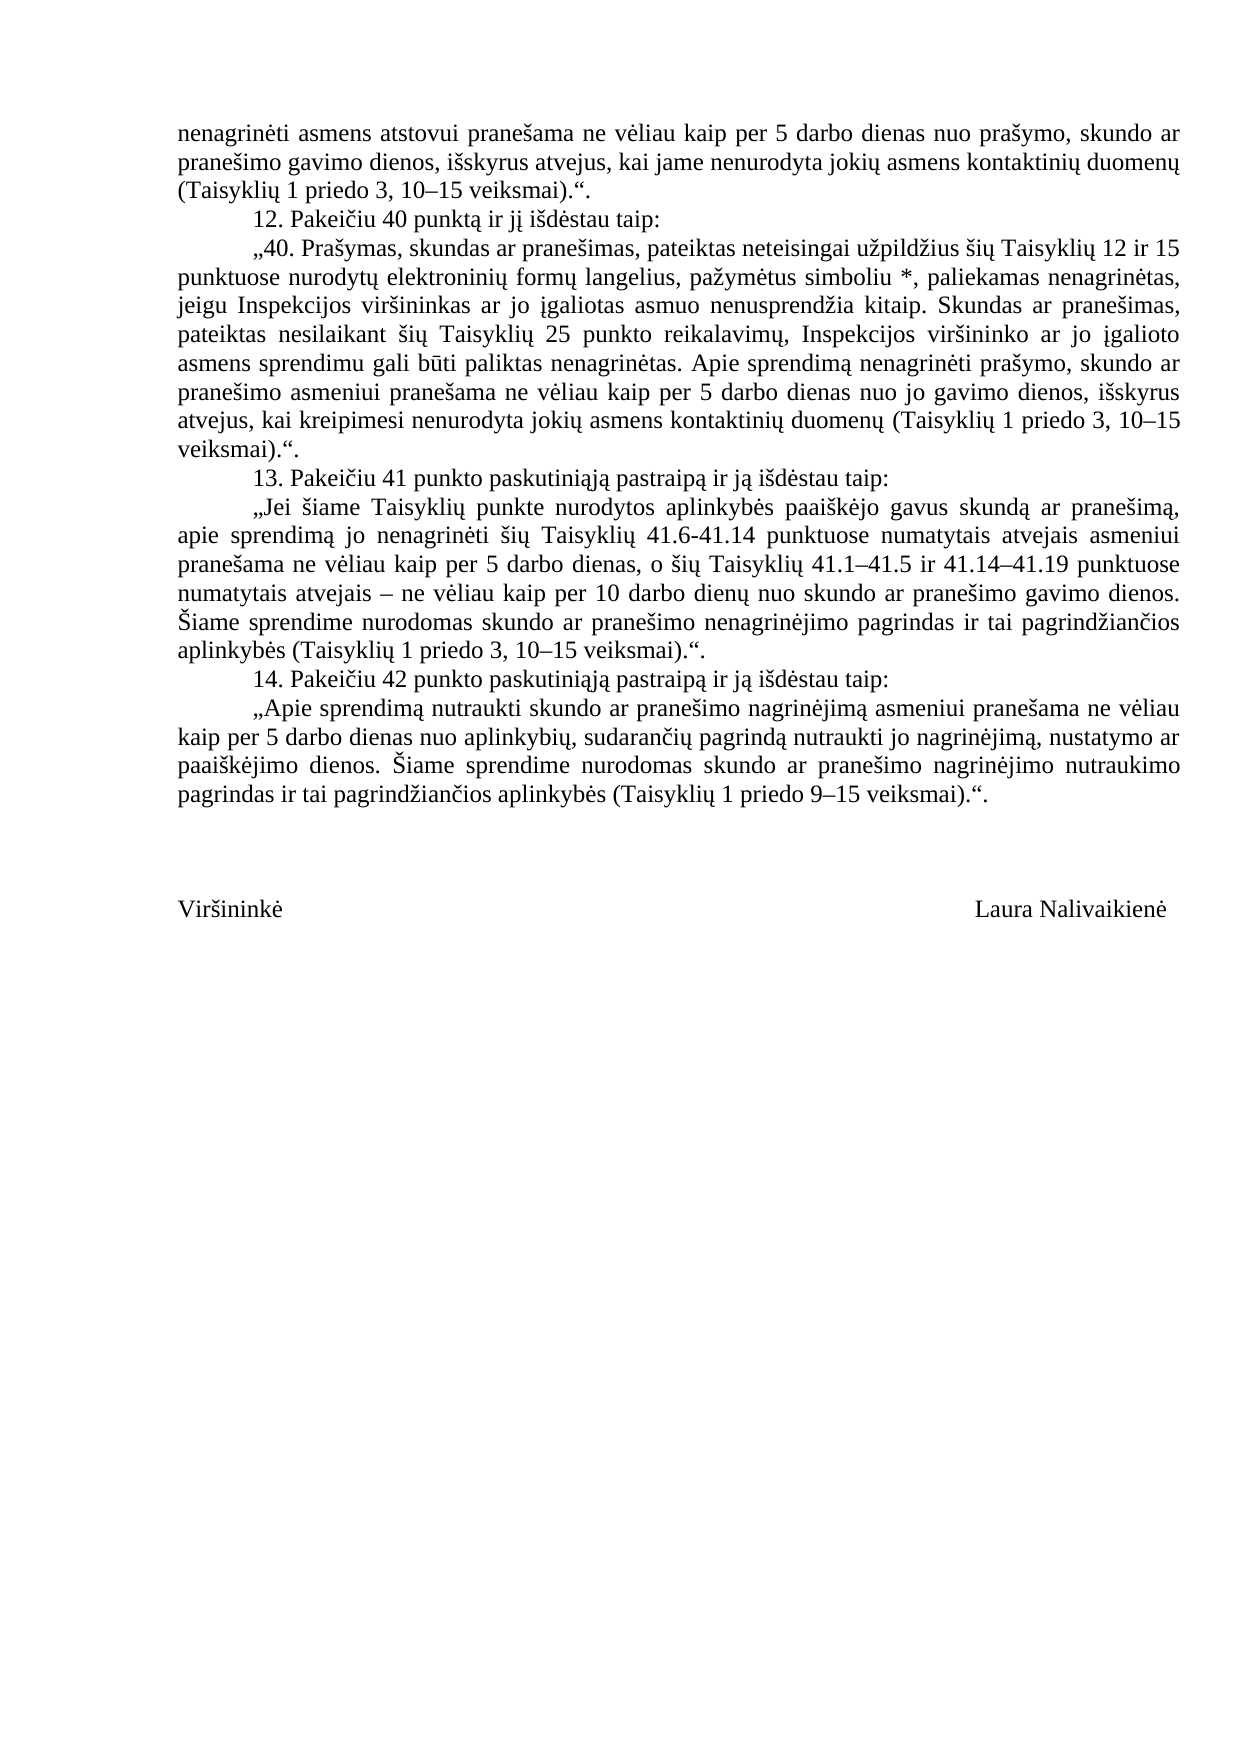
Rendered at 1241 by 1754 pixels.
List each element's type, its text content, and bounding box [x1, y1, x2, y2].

text 13. Pakeičiu 41 punkto paskutiniąją pastraipą ir ją išdėstau taip: [177, 463, 1181, 492]
text 14. Pakeičiu 42 punkto paskutiniąją pastraipą ir ją išdėstau taip: [177, 664, 1181, 693]
text „Apie sprendimą nutraukti skundo ar pranešimo nagrinėjimą asmeniui pranešama ne vėliau kaip per 5 darbo dienas nuo aplinkybių, sudarančių pagrindą nutraukti jo nagrinėjimą, nustatymo ar paaiškėjimo dienos. Šiame sprendime nurodomas skundo ar pranešimo nagrinėjimo nutraukimo pagrindas ir tai pagrindžiančios aplinkybės (Taisyklių 1 priedo 9–15 veiksmai).“. [177, 693, 1181, 808]
text „Jei šiame Taisyklių punkte nurodytos aplinkybės paaiškėjo gavus skundą ar pranešimą, apie sprendimą jo nenagrinėti šių Taisyklių 41.6-41.14 punktuose numatytais atvejais asmeniui pranešama ne vėliau kaip per 5 darbo dienas, o šių Taisyklių 41.1–41.5 ir 41.14–41.19 punktuose numatytais atvejais – ne vėliau kaip per 10 darbo dienų nuo skundo ar pranešimo gavimo dienos. Šiame sprendime nurodomas skundo ar pranešimo nenagrinėjimo pagrindas ir tai pagrindžiančios aplinkybės (Taisyklių 1 priedo 3, 10–15 veiksmai).“. [177, 492, 1181, 664]
text 12. Pakeičiu 40 punktą ir jį išdėstau taip: [177, 204, 1181, 233]
text Viršininkė Laura Nalivaikienė [177, 894, 1181, 923]
text nenagrinėti asmens atstovui pranešama ne vėliau kaip per 5 darbo dienas nuo prašymo, skundo ar pranešimo gavimo dienos, išskyrus atvejus, kai jame nenurodyta jokių asmens kontaktinių duomenų (Taisyklių 1 priedo 3, 10–15 veiksmai).“. [177, 118, 1181, 204]
text „40. Prašymas, skundas ar pranešimas, pateiktas neteisingai užpildžius šių Taisyklių 12 ir 15 punktuose nurodytų elektroninių formų langelius, pažymėtus simboliu *, paliekamas nenagrinėtas, jeigu Inspekcijos viršininkas ar jo įgaliotas asmuo nenusprendžia kitaip. Skundas ar pranešimas, pateiktas nesilaikant šių Taisyklių 25 punkto reikalavimų, Inspekcijos viršininko ar jo įgalioto asmens sprendimu gali būti paliktas nenagrinėtas. Apie sprendimą nenagrinėti prašymo, skundo ar pranešimo asmeniui pranešama ne vėliau kaip per 5 darbo dienas nuo jo gavimo dienos, išskyrus atvejus, kai kreipimesi nenurodyta jokių asmens kontaktinių duomenų (Taisyklių 1 priedo 3, 10–15 veiksmai).“. [177, 233, 1181, 463]
